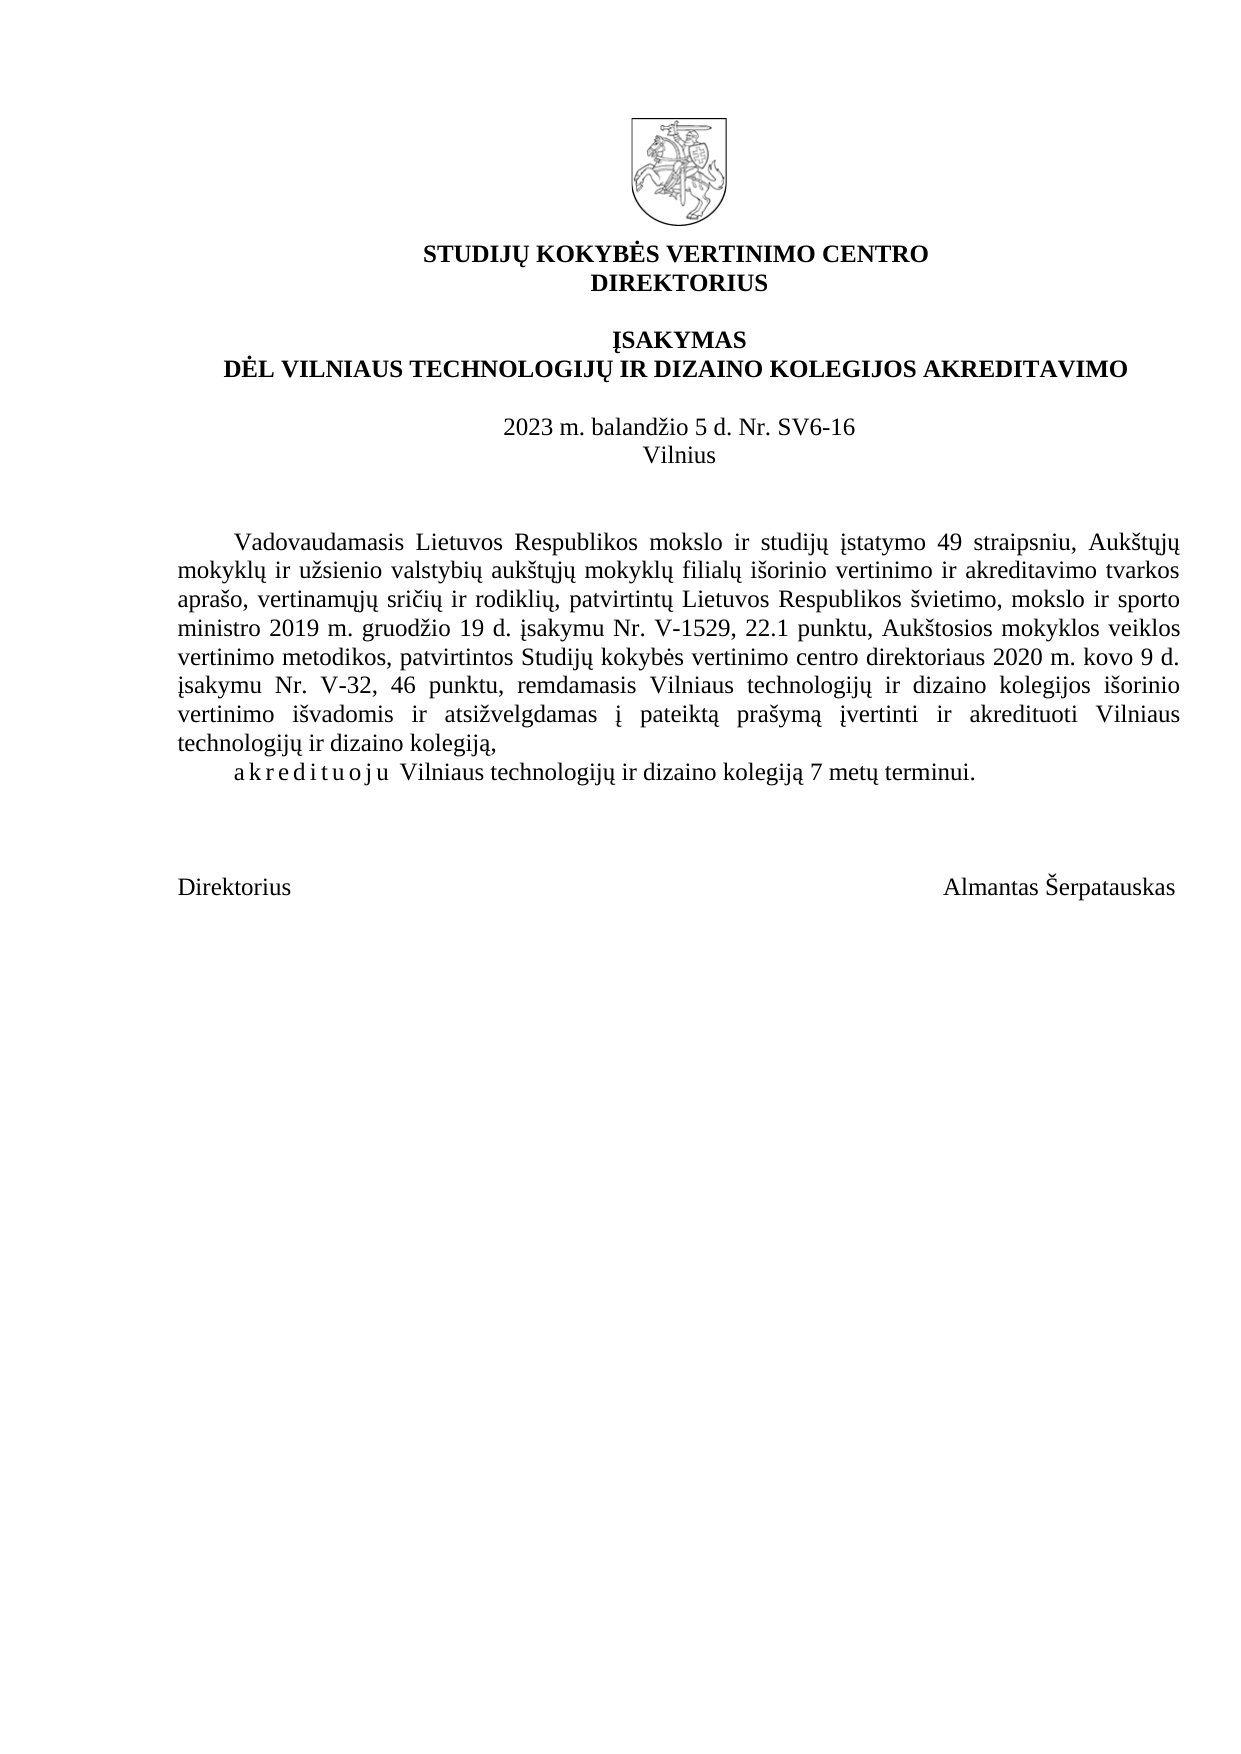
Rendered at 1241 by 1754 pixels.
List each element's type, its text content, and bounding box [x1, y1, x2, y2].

text STUDIJŲ KOKYBĖS VERTINIMO CENTRO [177, 239, 1181, 268]
text DIREKTORIUS [177, 268, 1181, 297]
text DĖL VILNIAUS TECHNOLOGIJŲ IR DIZAINO KOLEGIJOS AKREDITAVIMO [177, 354, 1181, 383]
text Vilnius [177, 441, 1181, 469]
text akredituoju Vilniaus technologijų ir dizaino kolegiją 7 metų terminui. [177, 757, 1181, 786]
text 2023 m. balandžio 5 d. Nr. SV6-16 [177, 412, 1181, 441]
text Vadovaudamasis Lietuvos Respublikos mokslo ir studijų įstatymo 49 straipsniu, Aukštųjų mokyklų ir užsienio valstybių aukštųjų mokyklų filialų išorinio vertinimo ir akreditavimo tvarkos aprašo, vertinamųjų sričių ir rodiklių, patvirtintų Lietuvos Respublikos švietimo, mokslo ir sporto ministro 2019 m. gruodžio 19 d. įsakymu Nr. V-1529, 22.1 punktu, Aukštosios mokyklos veiklos vertinimo metodikos, patvirtintos Studijų kokybės vertinimo centro direktoriaus 2020 m. kovo 9 d. įsakymu Nr. V-32, 46 punktu, remdamasis Vilniaus technologijų ir dizaino kolegijos išorinio vertinimo išvadomis ir atsižvelgdamas į pateiktą prašymą įvertinti ir akredituoti Vilniaus technologijų ir dizaino kolegiją, [177, 527, 1181, 757]
text Direktorius Almantas Šerpatauskas [177, 872, 1181, 901]
text ĮSAKYMAS [177, 326, 1181, 354]
